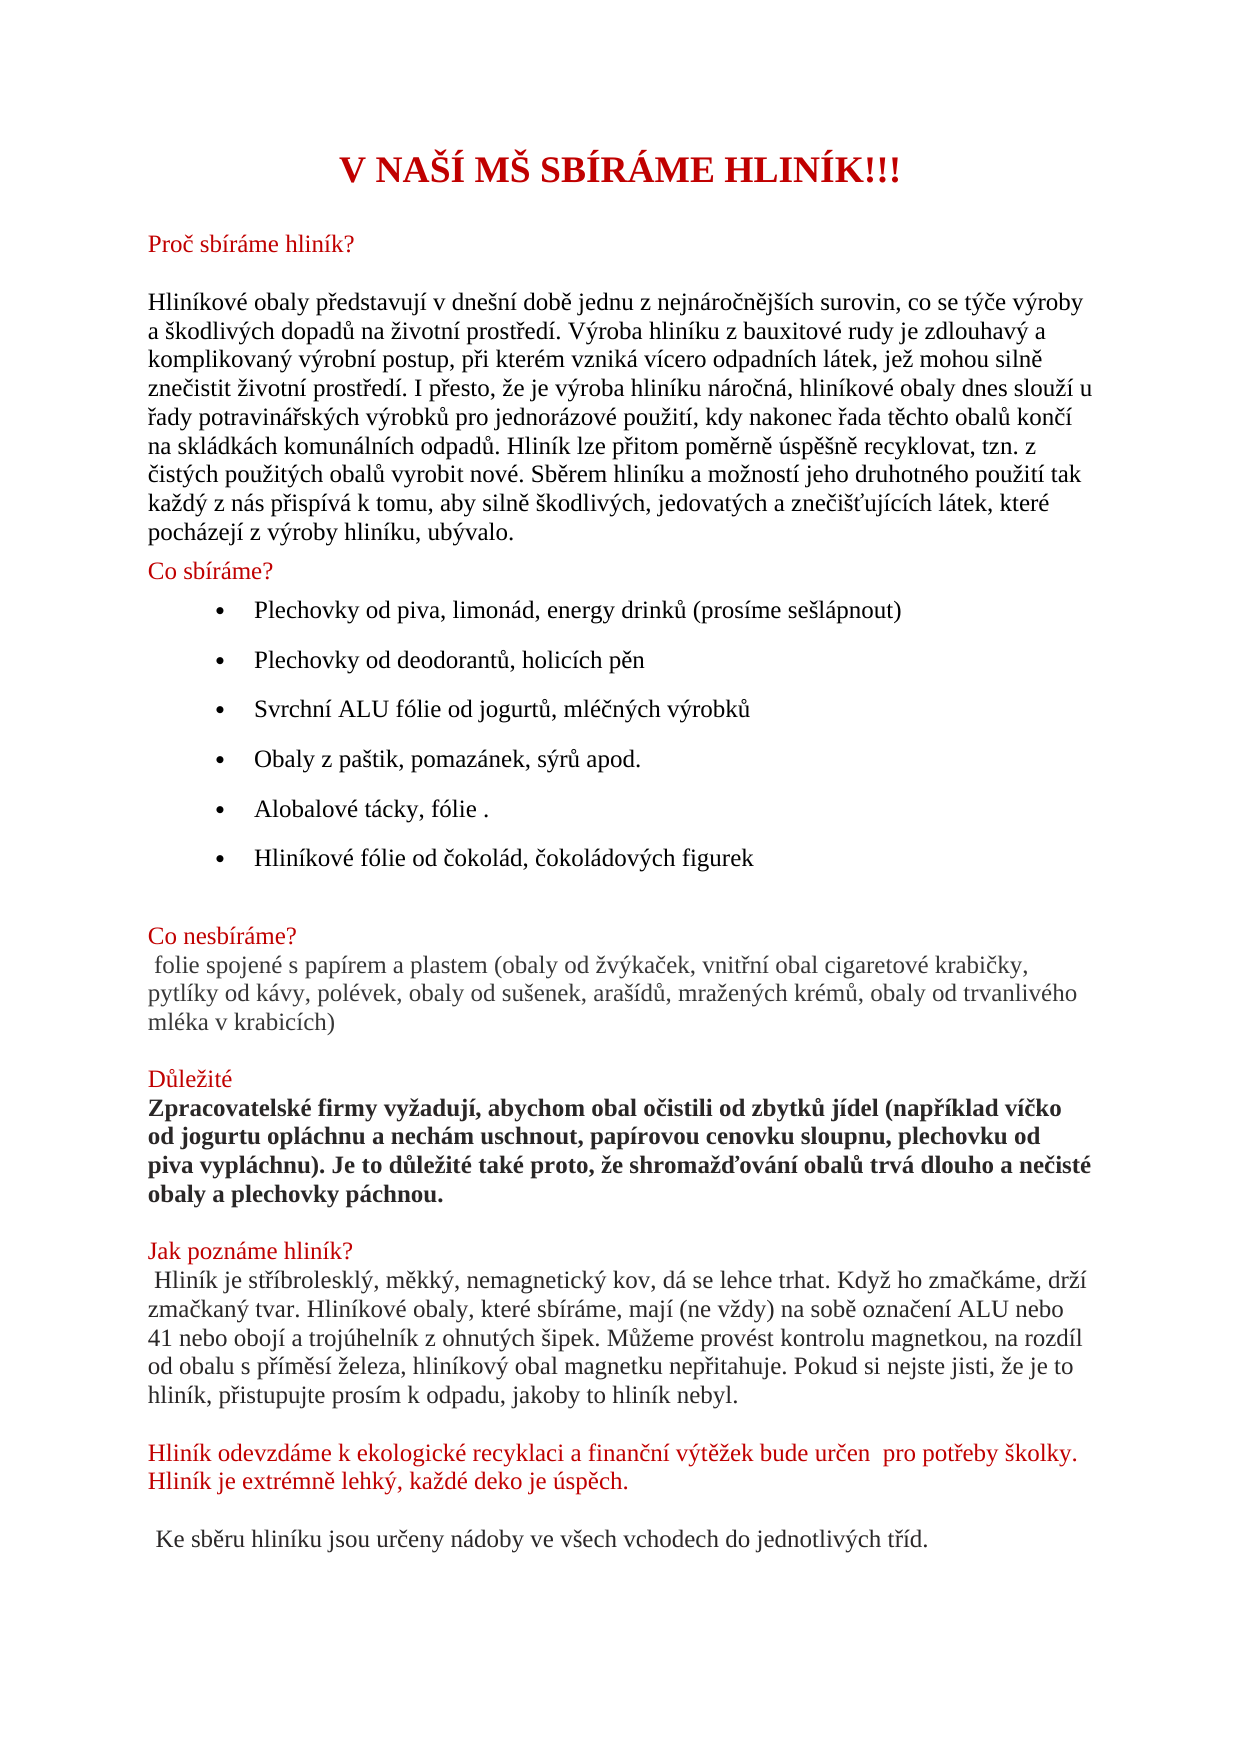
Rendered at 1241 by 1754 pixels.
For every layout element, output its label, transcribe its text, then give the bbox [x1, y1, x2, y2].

text Co nesbíráme? [148, 882, 1093, 950]
text Proč sbíráme hliník? Hliníkové obaly představují v dnešní době jednu z nejnáročnějších surovin, co se týče výroby a škodlivých dopadů na životní prostředí. Výroba hliníku z bauxitové rudy je zdlouhavý a komplikovaný výrobní postup, při kterém vzniká vícero odpadních látek, jež mohou silně znečistit životní prostředí. I přesto, že je výroba hliníku náročná, hliníkové obaly dnes slouží u řady potravinářských výrobků pro jednorázové použití, kdy nakonec řada těchto obalů končí na skládkách komunálních odpadů. Hliník lze přitom poměrně úspěšně recyklovat, tzn. z čistých použitých obalů vyrobit nové. Sběrem hliníku a možností jeho druhotného použití tak každý z nás přispívá k tomu, aby silně škodlivých, jedovatých a znečišťujících látek, které pocházejí z výroby hliníku, ubývalo. [148, 229, 1093, 546]
text Hliník odevzdáme k ekologické recyklaci a finanční výtěžek bude určen pro potřeby školky. Hliník je extrémně lehký, každé deko je úspěch. [148, 1438, 1093, 1495]
list Plechovky od deodorantů, holicích pěn [216, 645, 1093, 674]
list Svrchní ALU fólie od jogurtů, mléčných výrobků [216, 694, 1093, 723]
list Obaly z paštik, pomazánek, sýrů apod. [216, 744, 1093, 773]
text Ke sběru hliníku jsou určeny nádoby ve všech vchodech do jednotlivých tříd. [148, 1524, 1093, 1553]
text folie spojené s papírem a plastem (obaly od žvýkaček, vnitřní obal cigaretové krabičky, pytlíky od kávy, polévek, obaly od sušenek, arašídů, mražených krémů, obaly od trvanlivého mléka v krabicích) [148, 950, 1093, 1064]
text V NAŠÍ MŠ SBÍRÁME HLINÍK!!! [148, 148, 1093, 191]
text Hliník je stříbrolesklý, měkký, nemagnetický kov, dá se lehce trhat. Když ho zmačkáme, drží zmačkaný tvar. Hliníkové obaly, které sbíráme, mají (ne vždy) na sobě označení ALU nebo 41 nebo obojí a trojúhelník z ohnutých šipek. Můžeme provést kontrolu magnetkou, na rozdíl od obalu s příměsí železa, hliníkový obal magnetku nepřitahuje. Pokud si nejste jisti, že je to hliník, přistupujte prosím k odpadu, jakoby to hliník nebyl. [148, 1265, 1093, 1409]
text Jak poznáme hliník? [148, 1236, 1093, 1265]
list Alobalové tácky, fólie . [216, 794, 1093, 822]
list Hliníkové fólie od čokolád, čokoládových figurek [216, 843, 1093, 872]
text Zpracovatelské firmy vyžadují, abychom obal očistili od zbytků jídel (například víčko od jogurtu opláchnu a nechám uschnout, papírovou cenovku sloupnu, plechovku od piva vypláchnu). Je to důležité také proto, že shromažďování obalů trvá dlouho a nečisté obaly a plechovky páchnou. [148, 1093, 1093, 1208]
text Důležité [148, 1064, 1093, 1093]
text Co sbíráme? [148, 556, 1093, 585]
list Plechovky od piva, limonád, energy drinků (prosíme sešlápnout) [216, 595, 1093, 624]
